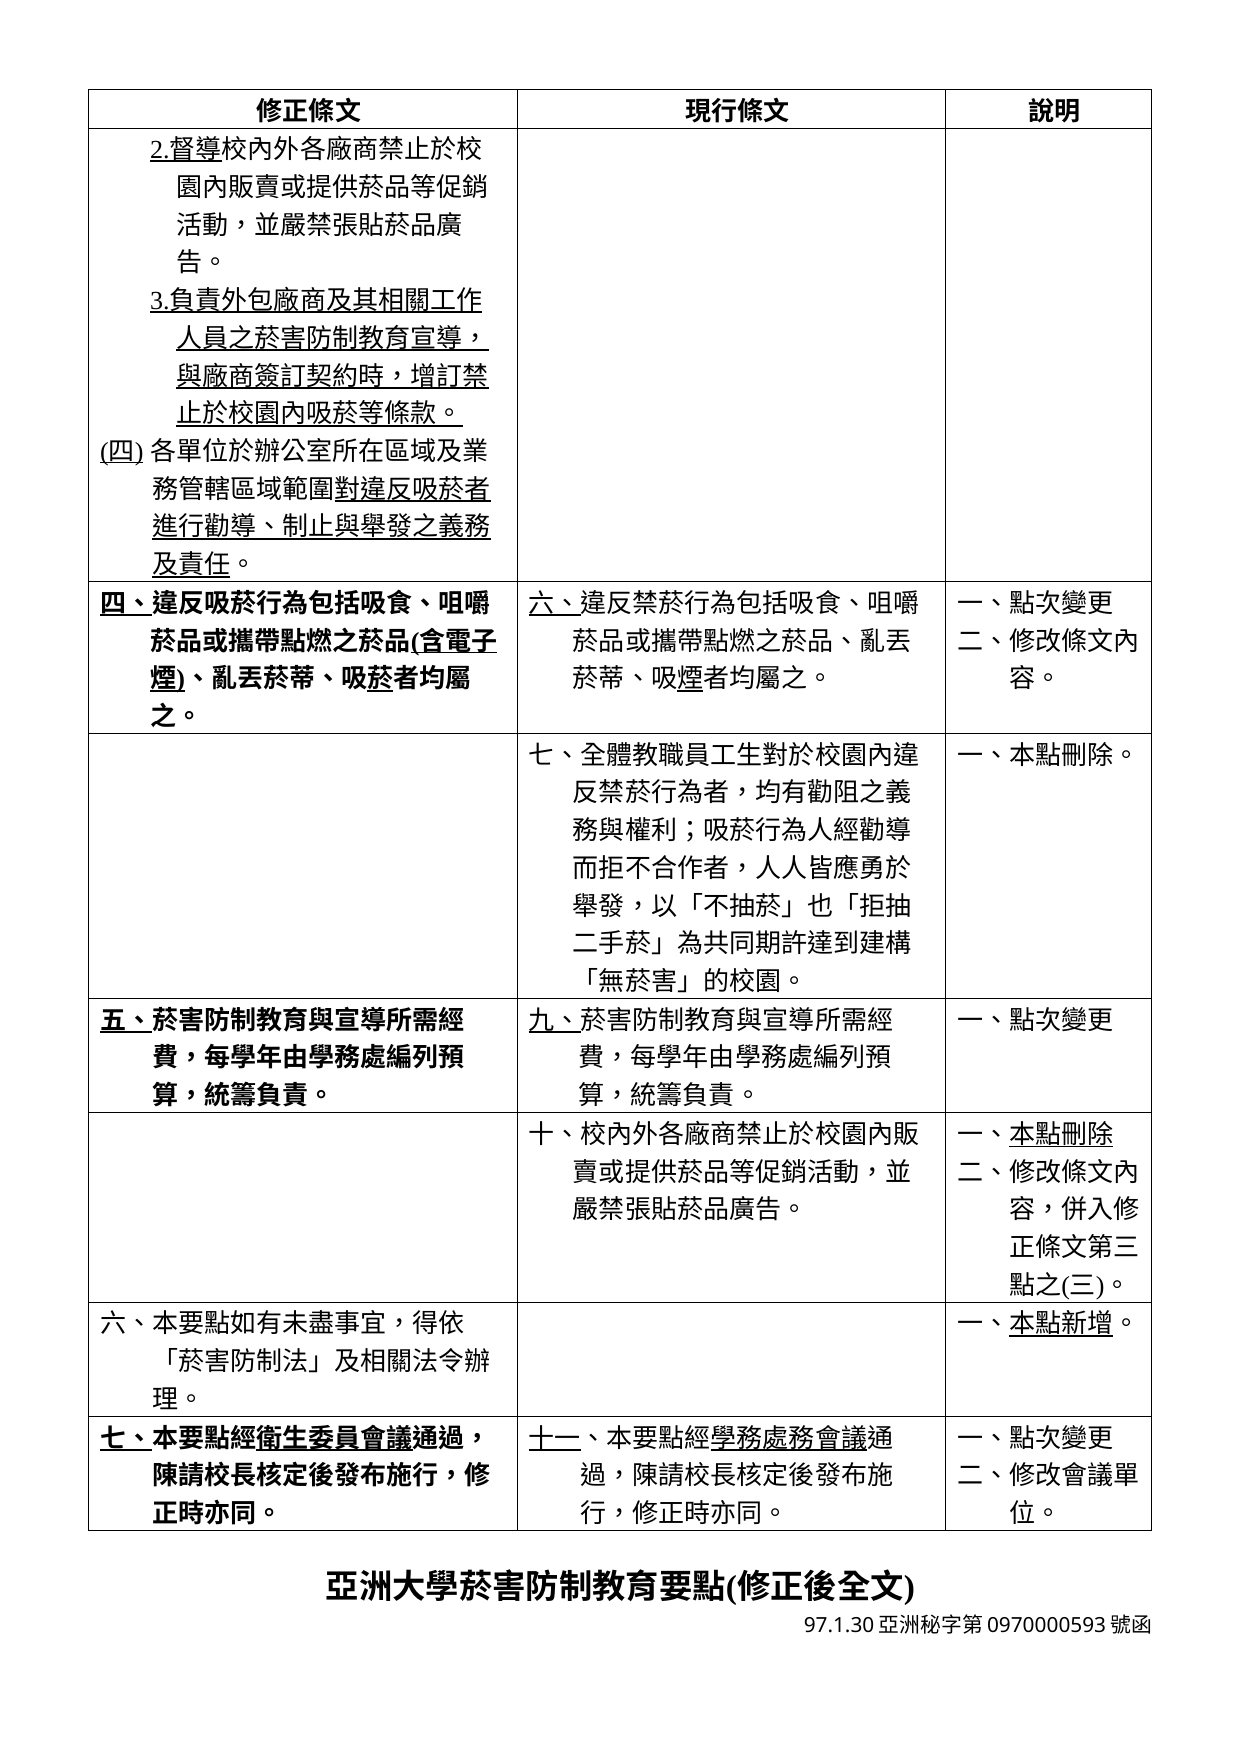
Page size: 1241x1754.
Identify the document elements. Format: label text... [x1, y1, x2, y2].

table_header 現行條文 [518, 90, 945, 127]
text 亞洲大學菸害防制教育要點(修正後全文) [89, 1560, 1152, 1608]
table_cell 七、全體教職員工生對於校園內違反禁菸行為者，均有勸阻之義務與權利；吸菸行為人經勸導而拒不合作者，人人皆應勇於舉發，以「不抽菸」也「拒抽二手菸」為共同期許達到建構「無菸害」的校園。 [518, 734, 945, 998]
table_cell 七、本要點經衛生委員會議通過，陳請校長核定後發布施行，修正時亦同。 [89, 1417, 517, 1530]
table_header 修正條文 [89, 90, 517, 127]
table_cell 五、菸害防制教育與宣導所需經費，每學年由學務處編列預算，統籌負責。 [89, 999, 517, 1112]
table_cell 四、違反吸菸行為包括吸食、咀嚼菸品或攜帶點燃之菸品(含電子煙)、亂丟菸蒂、吸菸者均屬之。 [89, 582, 517, 733]
table_cell 六、違反禁菸行為包括吸食、咀嚼菸品或攜帶點燃之菸品、亂丟菸蒂、吸煙者均屬之。 [518, 582, 945, 733]
table_cell 一、點次變更 二、修改條文內容。 [946, 582, 1151, 733]
table_cell 一、點次變更 [946, 999, 1151, 1112]
table_cell 一、點次變更 二、修改會議單位。 [946, 1417, 1151, 1530]
table_cell [518, 129, 945, 581]
table_cell [518, 1303, 945, 1416]
table_cell 六、本要點如有未盡事宜，得依「菸害防制法」及相關法令辦理。 [89, 1303, 517, 1416]
table_cell 九、菸害防制教育與宣導所需經費，每學年由學務處編列預算，統籌負責。 [518, 999, 945, 1112]
text 97.1.30亞洲秘字第0970000593號函 [89, 1608, 1152, 1639]
table_cell [89, 734, 517, 998]
table_cell 十一、本要點經學務處務會議通過，陳請校長核定後發布施行，修正時亦同。 [518, 1417, 945, 1530]
table_header 說明 [946, 90, 1151, 127]
table_cell 十、校內外各廠商禁止於校園內販賣或提供菸品等促銷活動，並嚴禁張貼菸品廣告。 [518, 1113, 945, 1302]
table_cell 一、本點新增。 [946, 1303, 1151, 1416]
table_cell [89, 1113, 517, 1302]
table_cell 一、本點刪除 二、修改條文內容，併入修正條文第三點之(三)。 [946, 1113, 1151, 1302]
table_cell [946, 129, 1151, 581]
table_cell 2.督導校內外各廠商禁止於校園內販賣或提供菸品等促銷活動，並嚴禁張貼菸品廣告。 3.負責外包廠商及其相關工作人員之菸害防制教育宣導，與廠商簽訂契約時，增訂禁止於校園內吸菸等條款。 (四) 各單位於辦公室所在區域及業務管轄區域範圍對違反吸菸者進行勸導、制止與舉發之義務及責任。 [89, 129, 517, 581]
table_cell 一、本點刪除。 [946, 734, 1151, 998]
